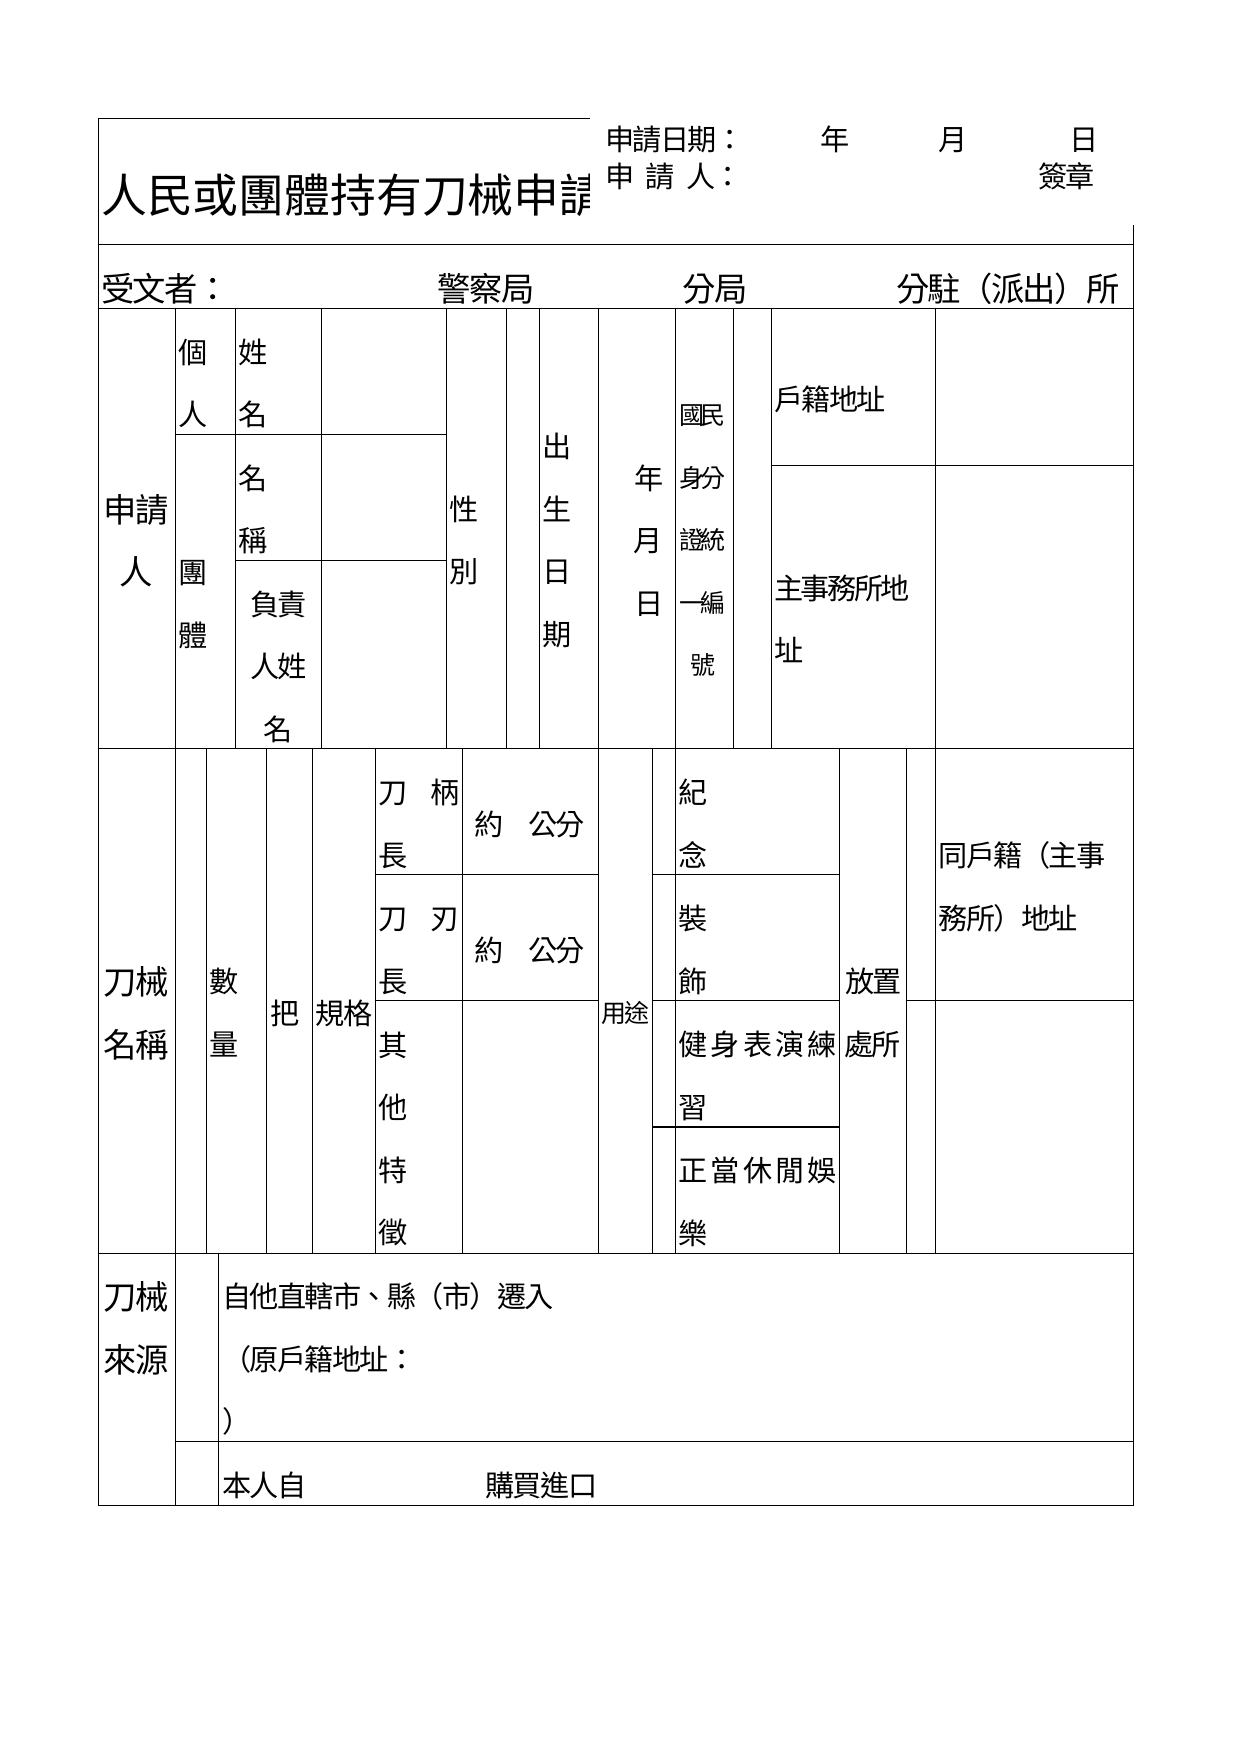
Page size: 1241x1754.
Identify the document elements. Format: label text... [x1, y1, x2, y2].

table_cell [653, 875, 675, 1000]
table_cell 同戶籍（主事務所）地址 [936, 749, 1133, 1000]
table_cell 刀刃長 [376, 875, 462, 1000]
table_cell 姓 名 [236, 309, 321, 434]
table_cell 年 月 日 [599, 309, 675, 748]
table_header 人民或團體持有刀械申請書 [99, 113, 1240, 244]
table_cell 自他直轄市、縣（市）遷入 （原戶籍地址： ） [219, 1254, 1133, 1441]
table_cell 放置處所 [840, 749, 906, 1252]
table_cell 刀柄長 [376, 749, 462, 874]
table_cell [936, 466, 1133, 748]
table_cell [463, 1001, 598, 1252]
table_cell 用途 [599, 749, 652, 1252]
table_cell 名 稱 [236, 435, 321, 560]
table_cell [907, 749, 935, 1000]
table_cell 紀 念 [676, 749, 839, 874]
table_cell 受文者： 警察局 分局 分駐（派出）所 [99, 245, 1133, 308]
table_cell [936, 309, 1133, 465]
table_cell 數量 [207, 749, 266, 1252]
table_cell [176, 749, 206, 1252]
table_cell 團體 [176, 435, 235, 748]
table_cell 個人 [176, 309, 235, 434]
table_cell [322, 309, 446, 434]
table_cell 性別 [447, 309, 506, 748]
table_cell 負責人姓 名 [236, 561, 321, 748]
table_cell 主事務所地址 [772, 466, 935, 748]
table_cell 規格 [313, 749, 375, 1252]
table_cell 刀械 名稱 [99, 749, 175, 1252]
table_cell 戶籍地址 [772, 309, 935, 465]
table_cell [322, 561, 446, 748]
table_cell 把 [267, 749, 312, 1252]
table_cell 本人自 購買進口 [219, 1442, 1133, 1504]
table_cell [653, 1128, 675, 1252]
table_cell [653, 749, 675, 874]
table_cell 健身表演練習 [676, 1001, 839, 1126]
table_cell [322, 435, 446, 560]
table_cell 約 公分 [463, 875, 598, 1000]
table_cell [936, 1001, 1133, 1252]
table_cell 申請 人 [99, 309, 175, 748]
table_cell [653, 1001, 675, 1126]
table_cell 約 公分 [463, 749, 598, 874]
table_cell 國民 身分 證統 一編 號 [676, 309, 733, 748]
table_cell [907, 1001, 935, 1252]
table_cell 正當休閒娛樂 [676, 1128, 839, 1252]
table_cell [176, 1254, 218, 1441]
table_cell [176, 1442, 218, 1504]
table_cell 裝 飾 [676, 875, 839, 1000]
table_cell 其 他 特 徵 [376, 1001, 462, 1252]
table_cell 出生 日期 [540, 309, 598, 748]
table_cell [734, 309, 771, 748]
table_cell [507, 309, 539, 748]
table_cell 刀械 來源 [99, 1254, 175, 1504]
